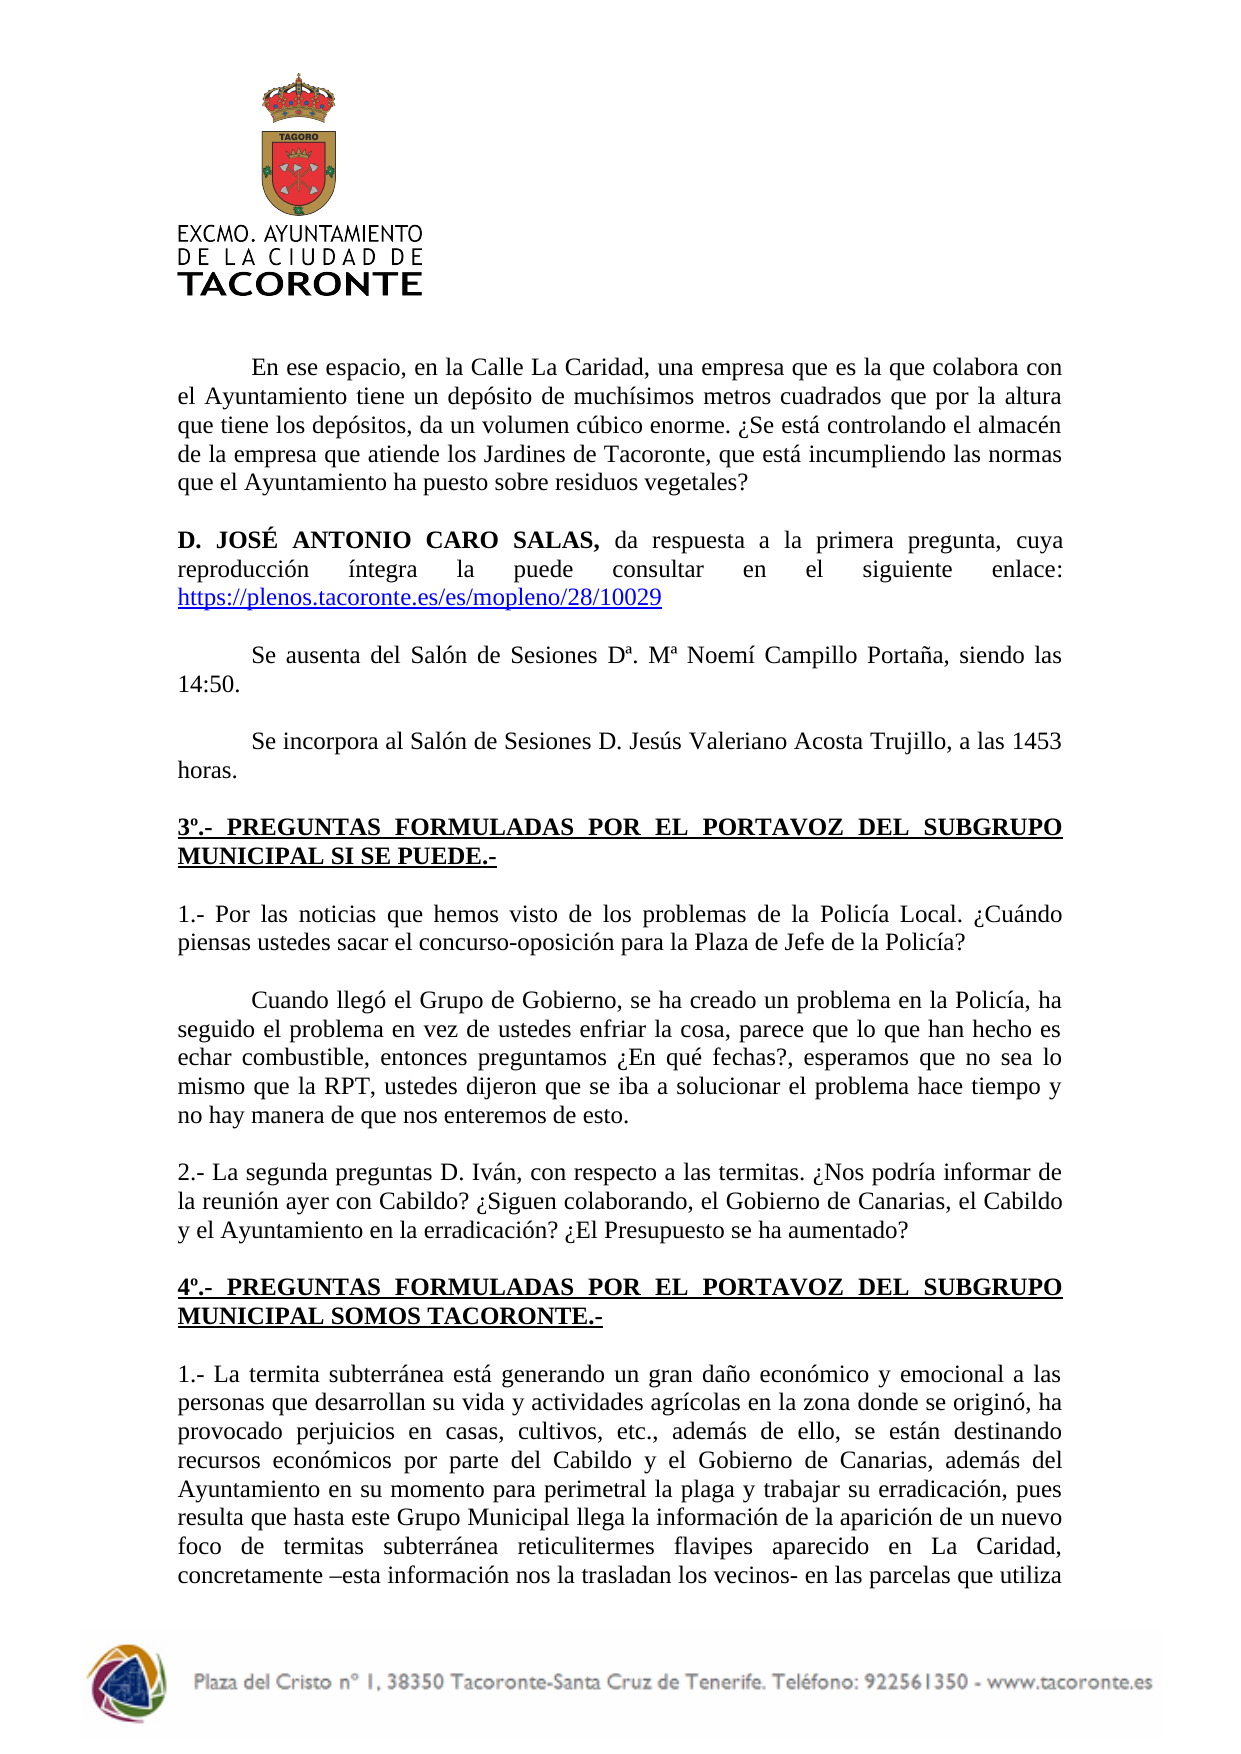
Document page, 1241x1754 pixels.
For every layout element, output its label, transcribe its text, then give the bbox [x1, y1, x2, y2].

text 1.- Por las noticias que hemos visto de los problemas de la Policía Local. ¿Cuándo piensas ustedes sacar el concurso-oposición para la Plaza de Jefe de la Policía? [177, 899, 1063, 956]
text MUNICIPAL SOMOS TACORONTE.- [177, 1298, 1063, 1330]
text Cuando llegó el Grupo de Gobierno, se ha creado un problema en la Policía, ha seguido el problema en vez de ustedes enfriar la cosa, parece que lo que han hecho es echar combustible, entonces preguntamos ¿En qué fechas?, esperamos que no sea lo mismo que la RPT, ustedes dijeron que se iba a solucionar el problema hace tiempo y no hay manera de que nos enteremos de esto. [177, 985, 1063, 1129]
text 1.- La termita subterránea está generando un gran daño económico y emocional a las personas que desarrollan su vida y actividades agrícolas en la zona donde se originó, ha provocado perjuicios en casas, cultivos, etc., además de ello, se están destinando recursos económicos por parte del Cabildo y el Gobierno de Canarias, además del Ayuntamiento en su momento para perimetral la plaga y trabajar su erradicación, pues resulta que hasta este Grupo Municipal llega la información de la aparición de un nuevo foco de termitas subterránea reticulitermes flavipes aparecido en La Caridad, concretamente –esta información nos la trasladan los vecinos- en las parcelas que utiliza [177, 1359, 1063, 1589]
text MUNICIPAL SI SE PUEDE.- [177, 838, 1063, 870]
text 3º.- PREGUNTAS FORMULADAS POR EL PORTAVOZ DEL SUBGRUPO [177, 812, 1063, 837]
text Se ausenta del Salón de Sesiones Dª. Mª Noemí Campillo Portaña, siendo las 14:50. [177, 640, 1063, 697]
text En ese espacio, en la Calle La Caridad, una empresa que es la que colabora con el Ayuntamiento tiene un depósito de muchísimos metros cuadrados que por la altura que tiene los depósitos, da un volumen cúbico enorme. ¿Se está controlando el almacén de la empresa que atiende los Jardines de Tacoronte, que está incumpliendo las normas que el Ayuntamiento ha puesto sobre residuos vegetales? [177, 352, 1063, 496]
text D. JOSÉ ANTONIO CARO SALAS, da respuesta a la primera pregunta, cuya reproducción íntegra la puede consultar en el siguiente enlace: https://plenos.tacoronte.es/es/mopleno/28/10029 [177, 525, 1063, 611]
picture [80, 1631, 1163, 1738]
text Se incorpora al Salón de Sesiones D. Jesús Valeriano Acosta Trujillo, a las 1453 horas. [177, 726, 1063, 784]
text 4º.- PREGUNTAS FORMULADAS POR EL PORTAVOZ DEL SUBGRUPO [177, 1272, 1063, 1297]
text 2.- La segunda preguntas D. Iván, con respecto a las termitas. ¿Nos podría informar de la reunión ayer con Cabildo? ¿Siguen colaborando, el Gobierno de Canarias, el Cabildo y el Ayuntamiento en la erradicación? ¿El Presupuesto se ha aumentado? [177, 1157, 1063, 1244]
picture [177, 73, 422, 296]
